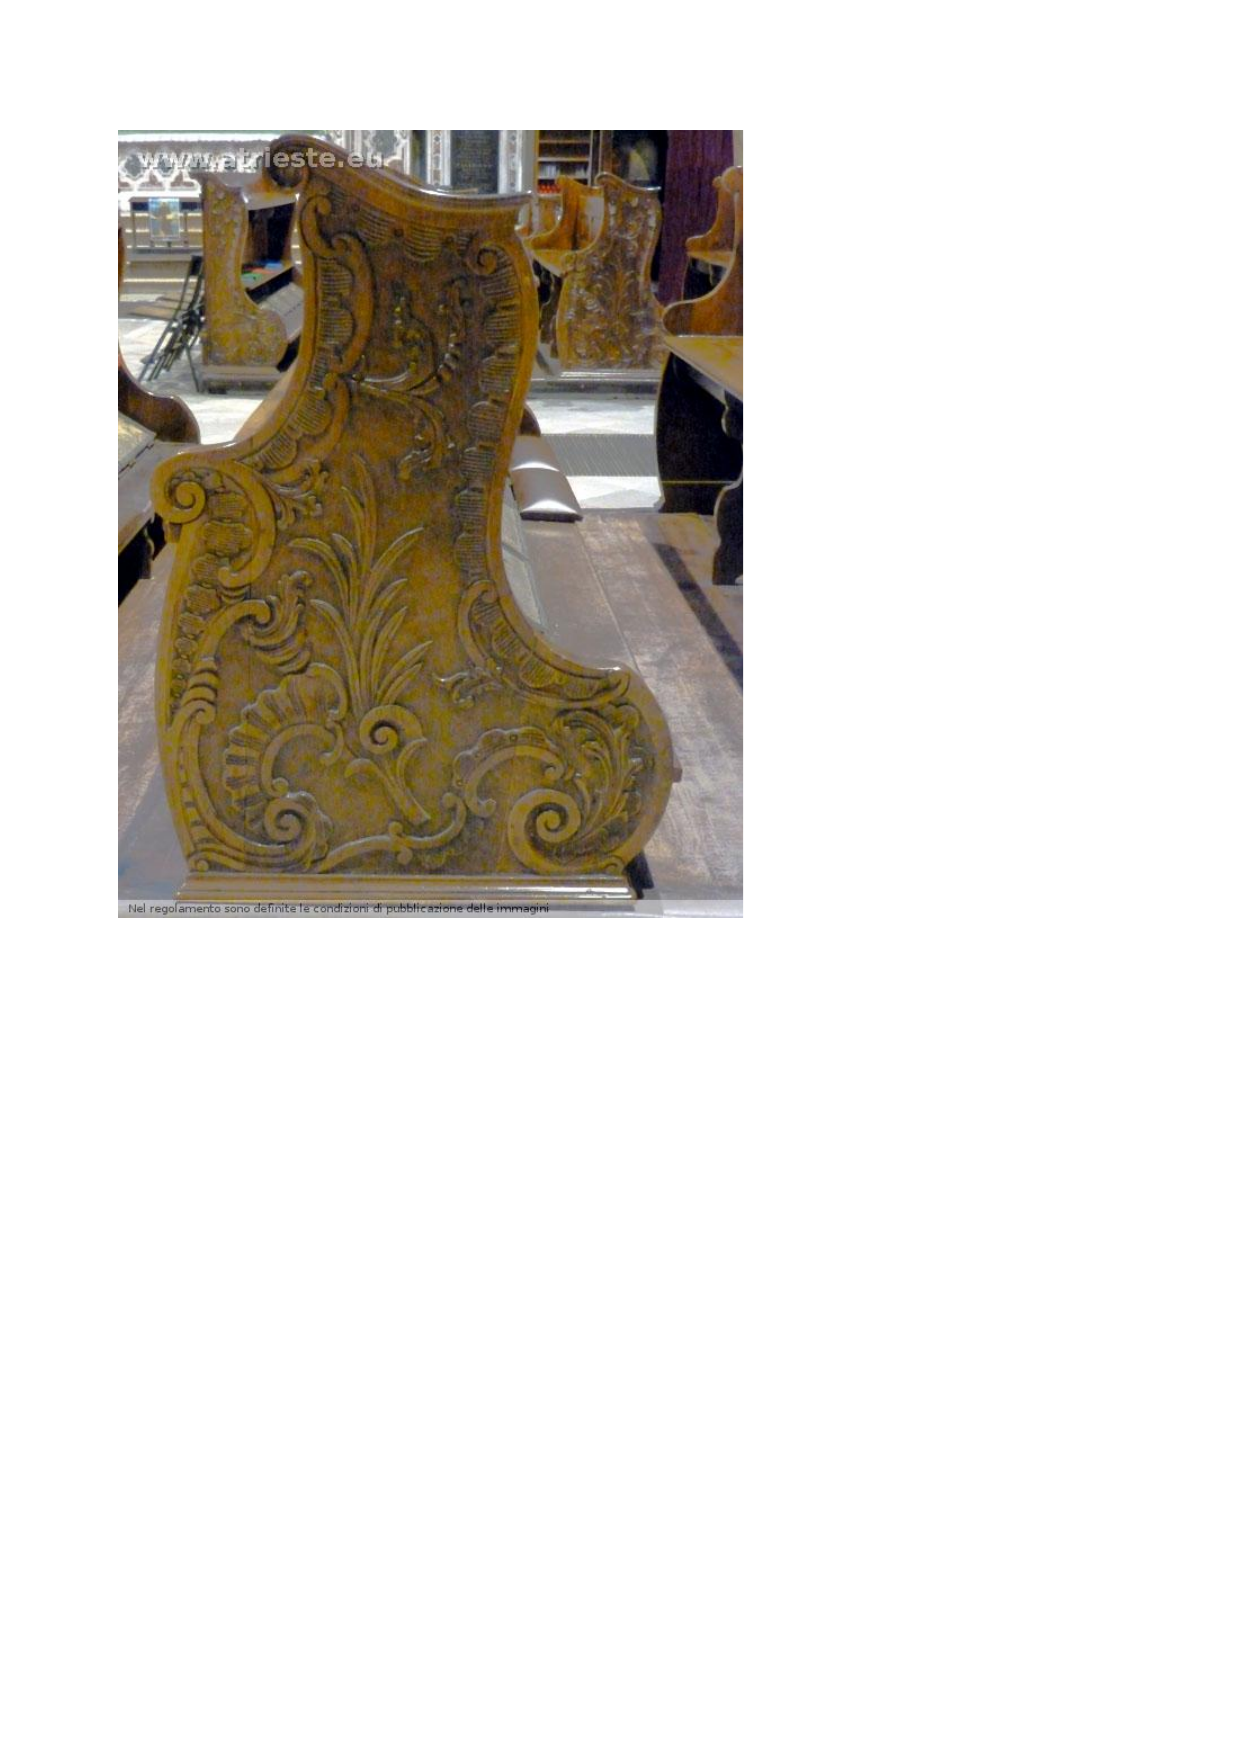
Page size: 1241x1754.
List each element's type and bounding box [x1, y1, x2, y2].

picture [118, 130, 744, 918]
